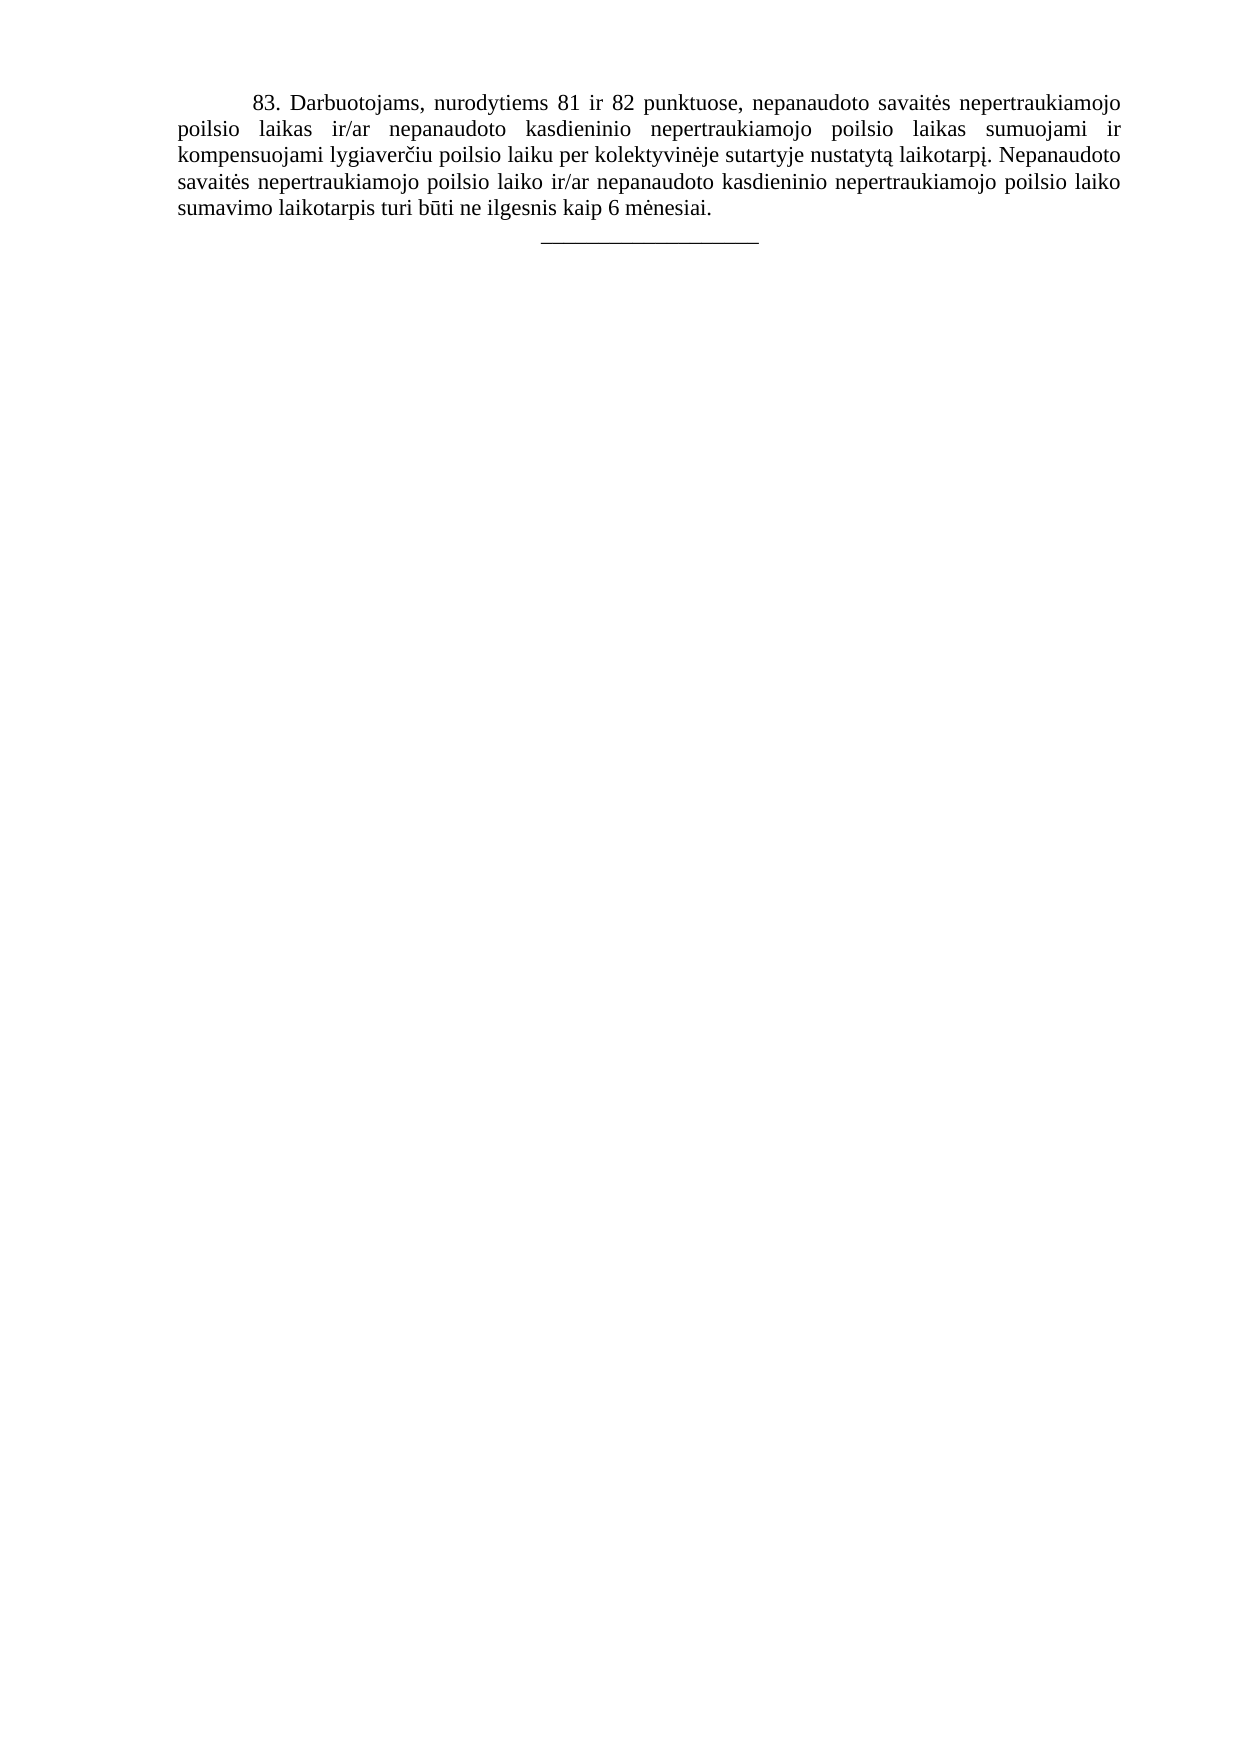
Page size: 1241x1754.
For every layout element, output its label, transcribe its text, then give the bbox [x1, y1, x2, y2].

text ___________________ [177, 220, 1122, 247]
text 83. Darbuotojams, nurodytiems 81 ir 82 punktuose, nepanaudoto savaitės nepertraukiamojo poilsio laikas ir/ar nepanaudoto kasdieninio nepertraukiamojo poilsio laikas sumuojami ir kompensuojami lygiaverčiu poilsio laiku per kolektyvinėje sutartyje nustatytą laikotarpį. Nepanaudoto savaitės nepertraukiamojo poilsio laiko ir/ar nepanaudoto kasdieninio nepertraukiamojo poilsio laiko sumavimo laikotarpis turi būti ne ilgesnis kaip 6 mėnesiai. [177, 89, 1122, 220]
